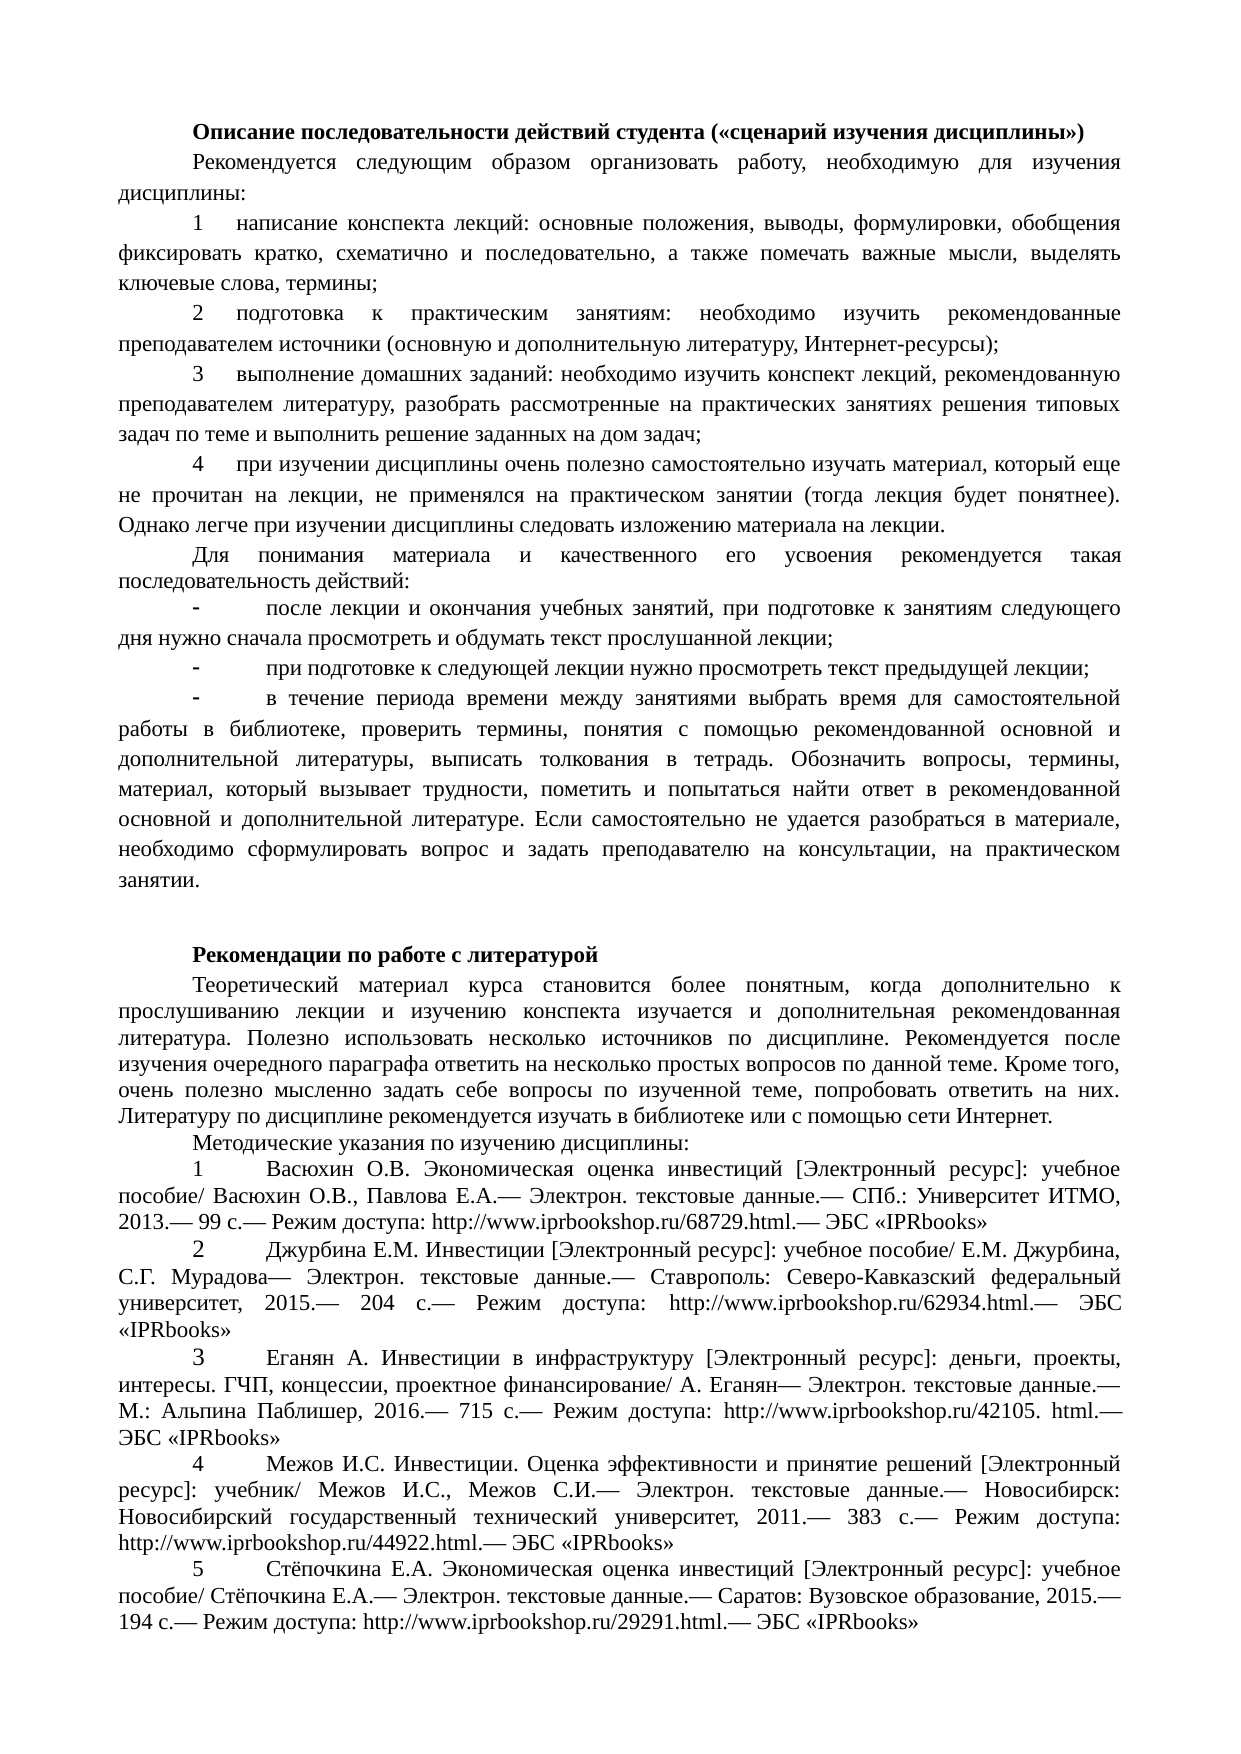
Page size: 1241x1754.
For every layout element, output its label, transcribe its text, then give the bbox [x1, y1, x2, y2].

list Стёпочкина Е.А. Экономическая оценка инвестиций [Электронный ресурс]: учебное пособие/ Стёпочкина Е.А.— Электрон. текстовые данные.— Саратов: Вузовское образование, 2015.— 194 c.— Режим доступа: http://www.iprbookshop.ru/29291.html.— ЭБС «IPRbooks» [118, 1555, 1122, 1634]
list после лекции и окончания учебных занятий, при подготовке к занятиям следующего дня нужно сначала просмотреть и обдумать текст прослушанной лекции; [118, 594, 1122, 650]
list при изучении дисциплины очень полезно самостоятельно изучать материал, который еще не прочитан на лекции, не применялся на практическом занятии (тогда лекция будет понятнее). Однако легче при изучении дисциплины следовать изложению материала на лекции. [118, 450, 1122, 537]
list подготовка к практическим занятиям: необходимо изучить рекомендованные преподавателем источники (основную и дополнительную литературу, Интернет-ресурсы); [118, 299, 1122, 356]
text Для понимания материала и качественного его усвоения рекомендуется такая последовательность действий: [118, 541, 1122, 594]
list Еганян А. Инвестиции в инфраструктуру [Электронный ресурс]: деньги, проекты, интересы. ГЧП, концессии, проектное финансирование/ А. Еганян— Электрон. текстовые данные.— М.: Альпина Паблишер, 2016.— 715 c.— Режим доступа: http://www.iprbookshop.ru/42105. html.— ЭБС «IPRbooks» [118, 1342, 1122, 1450]
list в течение периода времени между занятиями выбрать время для самостоятельной работы в библиотеке, проверить термины, понятия с помощью рекомендованной основной и дополнительной литературы, выписать толкования в тетрадь. Обозначить вопросы, термины, материал, который вызывает трудности, пометить и попытаться найти ответ в рекомендованной основной и дополнительной литературе. Если самостоятельно не удается разобраться в материале, необходимо сформулировать вопрос и задать преподавателю на консультации, на практическом занятии. [118, 684, 1122, 892]
text Теоретический материал курса становится более понятным, когда дополнительно к прослушиванию лекции и изучению конспекта изучается и дополнительная рекомендованная литература. Полезно использовать несколько источников по дисциплине. Рекомендуется после изучения очередного параграфа ответить на несколько простых вопросов по данной теме. Кроме того, очень полезно мысленно задать себе вопросы по изученной теме, попробовать ответить на них. Литературу по дисциплине рекомендуется изучать в библиотеке или с помощью сети Интернет. [118, 971, 1122, 1129]
text Описание последовательности действий студента («сценарий изучения дисциплины») [118, 118, 1122, 144]
list Джурбина Е.М. Инвестиции [Электронный ресурс]: учебное пособие/ Е.М. Джурбина, С.Г. Мурадова— Электрон. текстовые данные.— Ставрополь: Северо-Кавказский федеральный университет, 2015.— 204 c.— Режим доступа: http://www.iprbookshop.ru/62934.html.— ЭБС «IPRbooks» [118, 1234, 1122, 1342]
list Межов И.С. Инвестиции. Оценка эффективности и принятие решений [Электронный ресурс]: учебник/ Межов И.С., Межов С.И.— Электрон. текстовые данные.— Новосибирск: Новосибирский государственный технический университет, 2011.— 383 c.— Режим доступа: http://www.iprbookshop.ru/44922.html.— ЭБС «IPRbooks» [118, 1450, 1122, 1555]
text Методические указания по изучению дисциплины: [118, 1129, 1122, 1155]
text Рекомендуется следующим образом организовать работу, необходимую для изучения дисциплины: [118, 148, 1122, 205]
list выполнение домашних заданий: необходимо изучить конспект лекций, рекомендованную преподавателем литературу, разобрать рассмотренные на практических занятиях решения типовых задач по теме и выполнить решение заданных на дом задач; [118, 360, 1122, 447]
list Васюхин О.В. Экономическая оценка инвестиций [Электронный ресурс]: учебное пособие/ Васюхин О.В., Павлова Е.А.— Электрон. текстовые данные.— СПб.: Университет ИТМО, 2013.— 99 c.— Режим доступа: http://www.iprbookshop.ru/68729.html.— ЭБС «IPRbooks» [118, 1155, 1122, 1234]
list написание конспекта лекций: основные положения, выводы, формулировки, обобщения фиксировать кратко, схематично и последовательно, а также помечать важные мысли, выделять ключевые слова, термины; [118, 209, 1122, 296]
list при подготовке к следующей лекции нужно просмотреть текст предыдущей лекции; [118, 654, 1122, 681]
text Рекомендации по работе с литературой [118, 941, 1122, 967]
